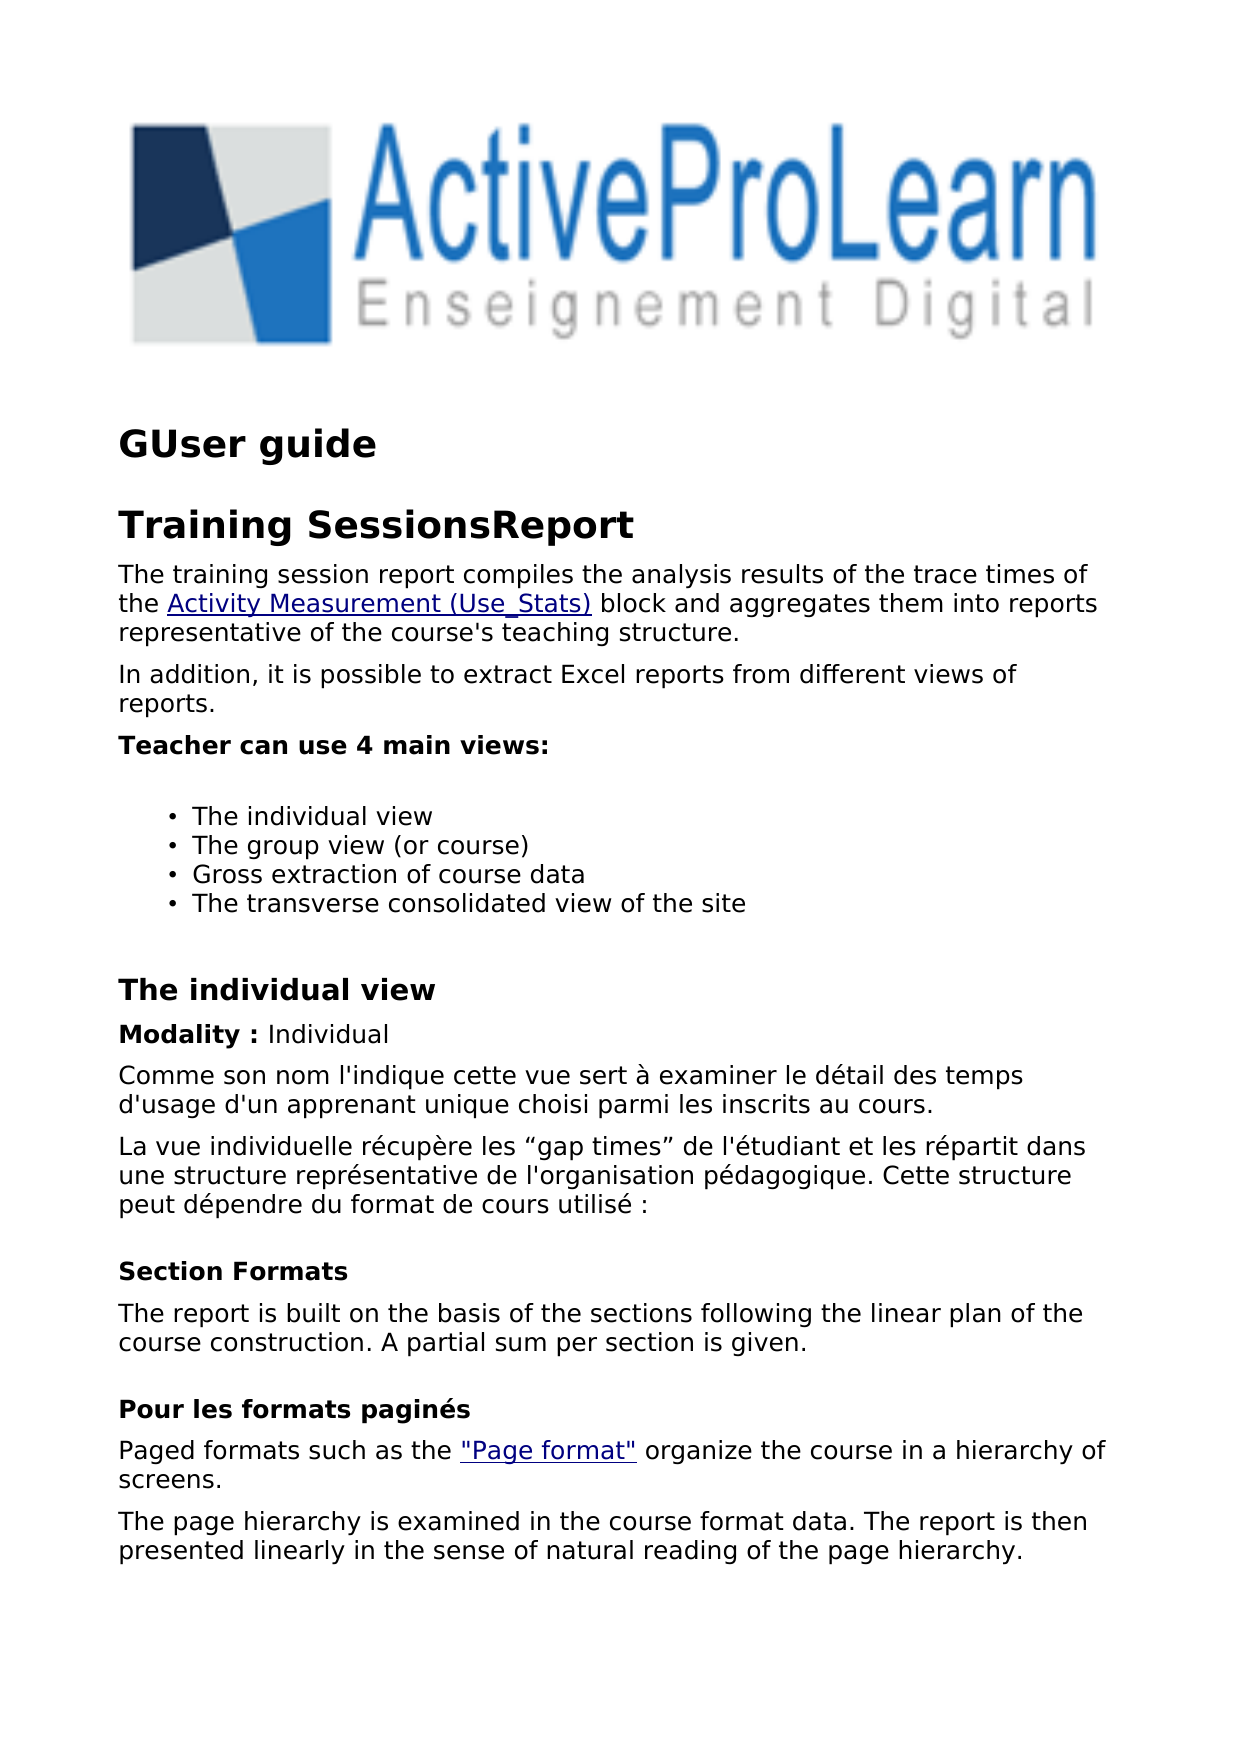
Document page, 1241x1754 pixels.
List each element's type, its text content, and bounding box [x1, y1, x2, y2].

list The individual view [177, 802, 1122, 831]
text The page hierarchy is examined in the course format data. The report is then presented linearly in the sense of natural reading of the page hierarchy. [118, 1507, 1122, 1566]
list The group view (or course) [177, 831, 1122, 861]
picture [118, 118, 1123, 357]
text Teacher can use 4 main views: [118, 731, 1122, 760]
subtitle Section Formats [118, 1257, 1122, 1286]
text Modality : Individual [118, 1020, 1122, 1049]
text Paged formats such as the "Page format" organize the course in a hierarchy of screens. [118, 1436, 1122, 1495]
subtitle Training SessionsReport [118, 504, 1122, 548]
list The transverse consolidated view of the site [177, 890, 1122, 919]
text The training session report compiles the analysis results of the trace times of the Activity Measurement (Use_Stats) block and aggregates them into reports representative of the course's teaching structure. [118, 560, 1122, 648]
text In addition, it is possible to extract Excel reports from different views of reports. [118, 660, 1122, 718]
text The report is built on the basis of the sections following the linear plan of the course construction. A partial sum per section is given. [118, 1299, 1122, 1357]
subtitle GUser guide [118, 423, 1122, 467]
text Comme son nom l'indique cette vue sert à examiner le détail des temps d'usage d'un apprenant unique choisi parmi les inscrits au cours. [118, 1061, 1122, 1120]
subtitle Pour les formats paginés [118, 1395, 1122, 1424]
subtitle The individual view [118, 973, 1122, 1007]
text La vue individuelle récupère les “gap times” de l'étudiant et les répartit dans une structure représentative de l'organisation pédagogique. Cette structure peut dépendre du format de cours utilisé : [118, 1132, 1122, 1220]
list Gross extraction of course data [177, 861, 1122, 890]
